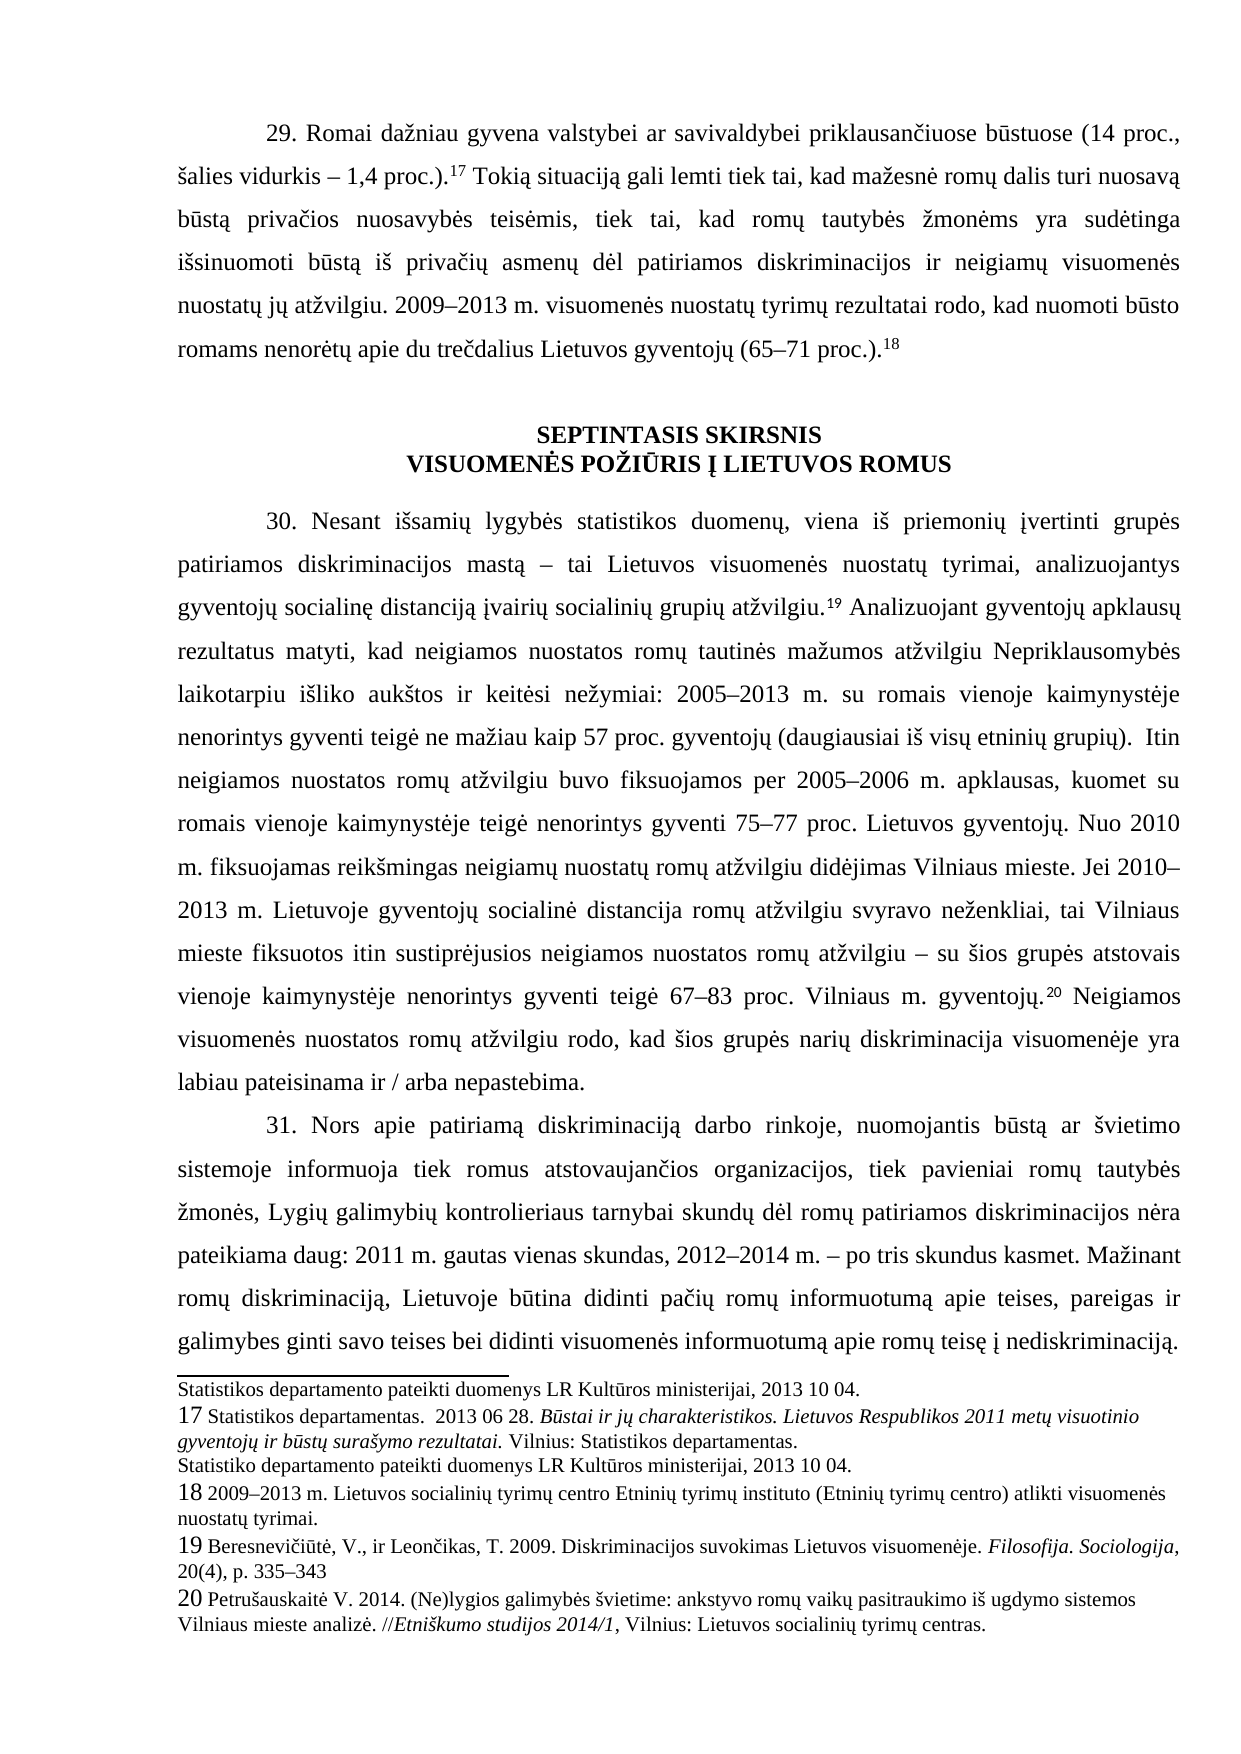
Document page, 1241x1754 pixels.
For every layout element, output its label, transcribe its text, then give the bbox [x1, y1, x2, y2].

text 30. Nesant išsamių lygybės statistikos duomenų, viena iš priemonių įvertinti grupės patiriamos diskriminacijos mastą – tai Lietuvos visuomenės nuostatų tyrimai, analizuojantys gyventojų socialinę distanciją įvairių socialinių grupių atžvilgiu. Analizuojant gyventojų apklausų rezultatus matyti, kad neigiamos nuostatos romų tautinės mažumos atžvilgiu Nepriklausomybės laikotarpiu išliko aukštos ir keitėsi nežymiai: 2005–2013 m. su romais vienoje kaimynystėje nenorintys gyventi teigė ne mažiau kaip 57 proc. gyventojų (daugiausiai iš visų etninių grupių). Itin neigiamos nuostatos romų atžvilgiu buvo fiksuojamos per 2005–2006 m. apklausas, kuomet su romais vienoje kaimynystėje teigė nenorintys gyventi 75–77 proc. Lietuvos gyventojų. Nuo 2010 m. fiksuojamas reikšmingas neigiamų nuostatų romų atžvilgiu didėjimas Vilniaus mieste. Jei 2010–2013 m. Lietuvoje gyventojų socialinė distancija romų atžvilgiu svyravo neženkliai, tai Vilniaus mieste fiksuotos itin sustiprėjusios neigiamos nuostatos romų atžvilgiu – su šios grupės atstovais vienoje kaimynystėje nenorintys gyventi teigė 67–83 proc. Vilniaus m. gyventojų. Neigiamos visuomenės nuostatos romų atžvilgiu rodo, kad šios grupės narių diskriminacija visuomenėje yra labiau pateisinama ir / arba nepastebima. [177, 506, 1181, 1096]
text Statistikos departamentas. 2013 06 28. Būstai ir jų charakteristikos. Lietuvos Respublikos 2011 metų visuotinio gyventojų ir būstų surašymo rezultatai. Vilnius: Statistikos departamentas. [177, 1401, 1181, 1453]
text Statistiko departamento pateikti duomenys LR Kultūros ministerijai, 2013 10 04. [177, 1453, 1181, 1477]
text 31. Nors apie patiriamą diskriminaciją darbo rinkoje, nuomojantis būstą ar švietimo sistemoje informuoja tiek romus atstovaujančios organizacijos, tiek pavieniai romų tautybės žmonės, Lygių galimybių kontrolieriaus tarnybai skundų dėl romų patiriamos diskriminacijos nėra pateikiama daug: 2011 m. gautas vienas skundas, 2012–2014 m. – po tris skundus kasmet. Mažinant romų diskriminaciją, Lietuvoje būtina didinti pačių romų informuotumą apie teises, pareigas ir galimybes ginti savo teises bei didinti visuomenės informuotumą apie romų teisę į nediskriminaciją. [177, 1111, 1181, 1355]
text 29. Romai dažniau gyvena valstybei ar savivaldybei priklausančiuose būstuose (14 proc., šalies vidurkis – 1,4 proc.). Tokią situaciją gali lemti tiek tai, kad mažesnė romų dalis turi nuosavą būstą privačios nuosavybės teisėmis, tiek tai, kad romų tautybės žmonėms yra sudėtinga išsinuomoti būstą iš privačių asmenų dėl patiriamos diskriminacijos ir neigiamų visuomenės nuostatų jų atžvilgiu. 2009–2013 m. visuomenės nuostatų tyrimų rezultatai rodo, kad nuomoti būsto romams nenorėtų apie du trečdalius Lietuvos gyventojų (65–71 proc.). [177, 118, 1181, 362]
text Petrušauskaitė V. 2014. (Ne)lygios galimybės švietime: ankstyvo romų vaikų pasitraukimo iš ugdymo sistemos Vilniaus mieste analizė. //Etniškumo studijos 2014/1, Vilnius: Lietuvos socialinių tyrimų centras. [177, 1583, 1181, 1636]
text VISUOMENĖS POŽIŪRIS Į LIETUVOS ROMUS [177, 449, 1181, 477]
text Beresnevičiūtė, V., ir Leončikas, T. 2009. Diskriminacijos suvokimas Lietuvos visuomenėje. Filosofija. Sociologija, 20(4), p. 335–343 [177, 1530, 1181, 1583]
text Statistikos departamento pateikti duomenys LR Kultūros ministerijai, 2013 10 04. [177, 1376, 1181, 1401]
text 2009–2013 m. Lietuvos socialinių tyrimų centro Etninių tyrimų instituto (Etninių tyrimų centro) atlikti visuomenės nuostatų tyrimai. [177, 1477, 1181, 1530]
text SEPTINTASIS SKIRSNIS [177, 420, 1181, 449]
